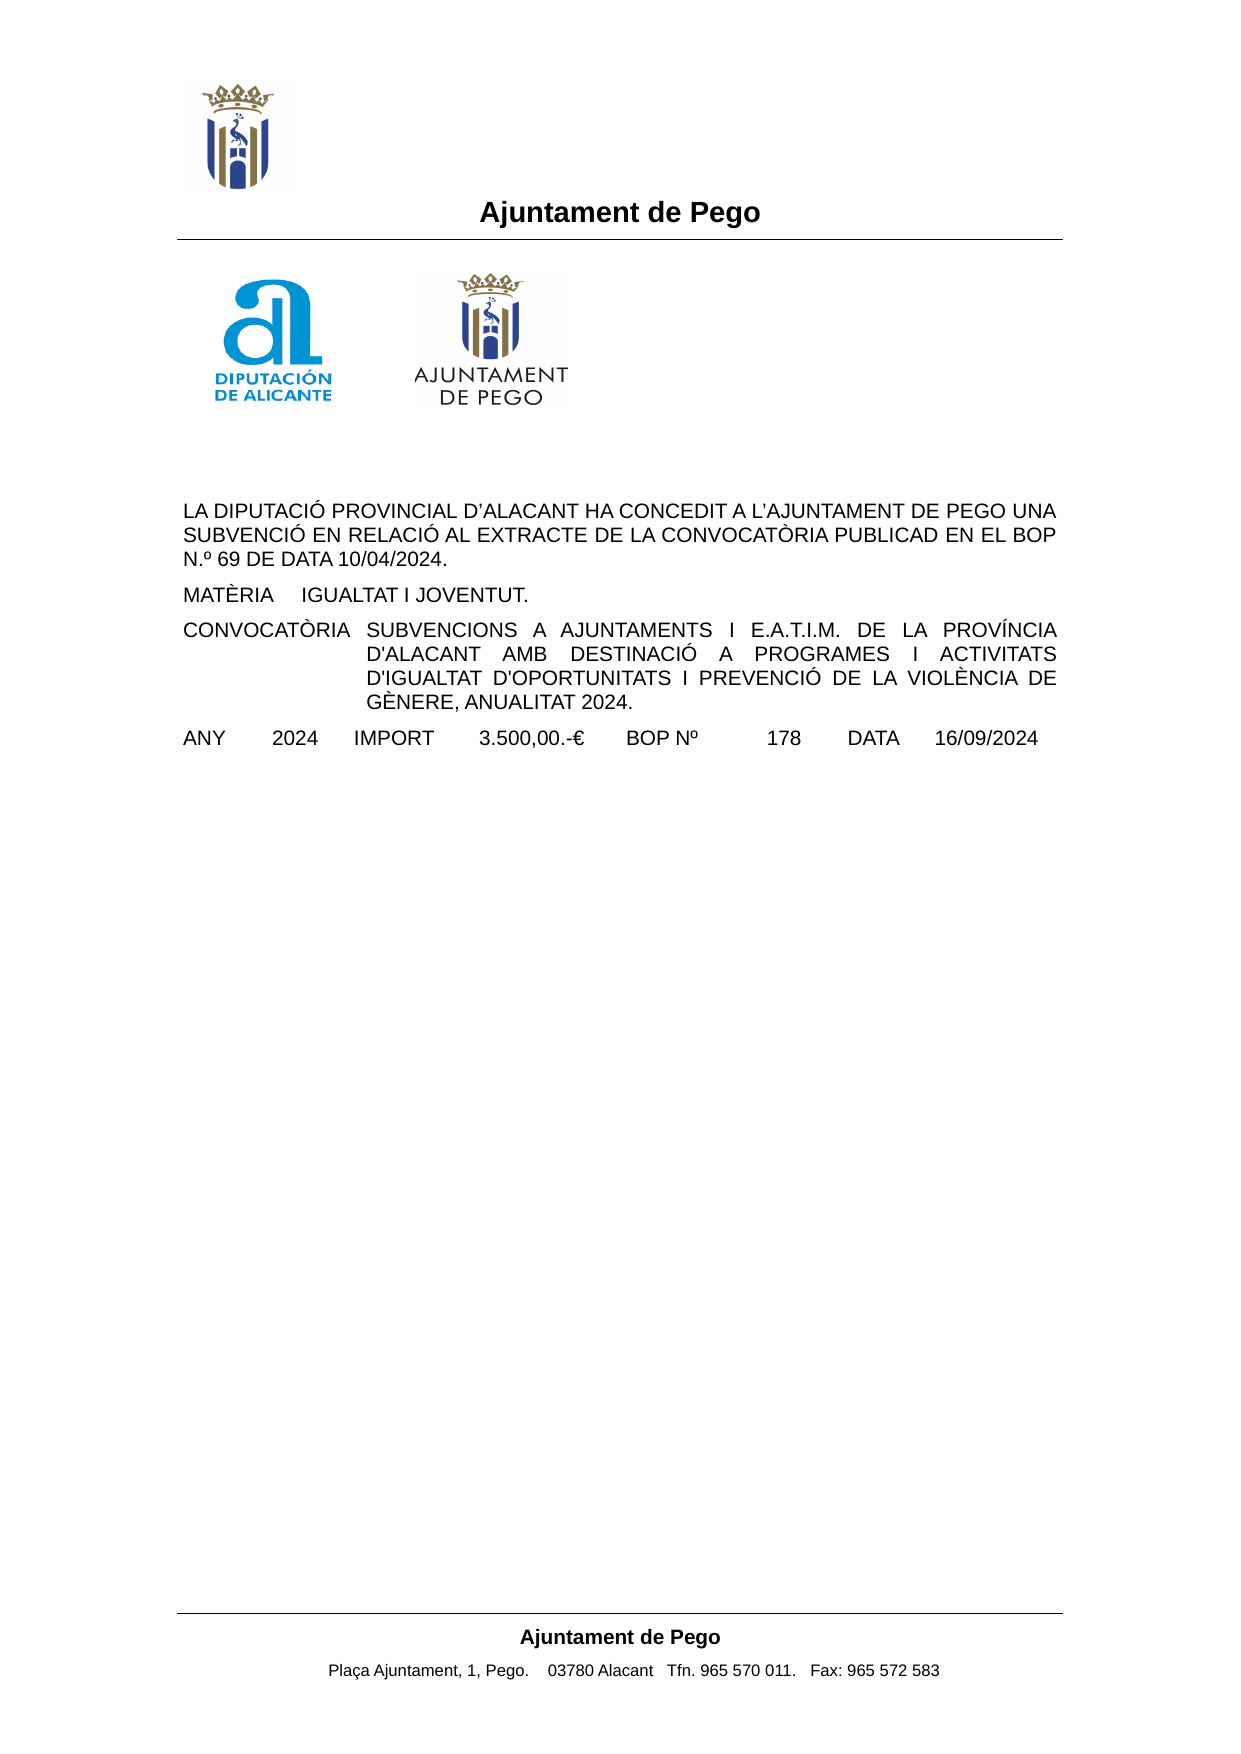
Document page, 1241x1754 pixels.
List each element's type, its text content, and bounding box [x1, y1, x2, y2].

table_header MATÈRIA [177, 577, 296, 612]
table_header IGUALTAT I JOVENTUT. [296, 577, 1063, 612]
table_header BOP Nº [620, 720, 726, 755]
picture [180, 77, 295, 192]
table_header 178 [726, 720, 842, 755]
table_header SUBVENCIONS A AJUNTAMENTS I E.A.T.I.M. DE LA PROVÍNCIA D'ALACANT AMB DESTINACIÓ A PROGRAMES I ACTIVITATS D'IGUALTAT D'OPORTUNITATS I PREVENCIÓ DE LA VIOLÈNCIA DE GÈNERE, ANUALITAT 2024. [360, 612, 1063, 719]
table_header CONVOCATÒRIA [177, 612, 360, 719]
picture [414, 273, 568, 405]
table_header IMPORT [348, 720, 443, 755]
table_header LA DIPUTACIÓ PROVINCIAL D’ALACANT HA CONCEDIT A L’AJUNTAMENT DE PEGO UNA SUBVENCIÓ EN RELACIÓ AL EXTRACTE DE LA CONVOCATÒRIA PUBLICAD EN EL BOP N.º 69 DE DATA 10/04/2024. [177, 494, 1063, 577]
table_header 2024 [242, 720, 348, 755]
table_header ANY [177, 720, 242, 755]
table_header 3.500,00.-€ [443, 720, 620, 755]
table_header 16/09/2024 [909, 720, 1063, 755]
picture [184, 267, 362, 414]
table_header DATA [842, 720, 909, 755]
